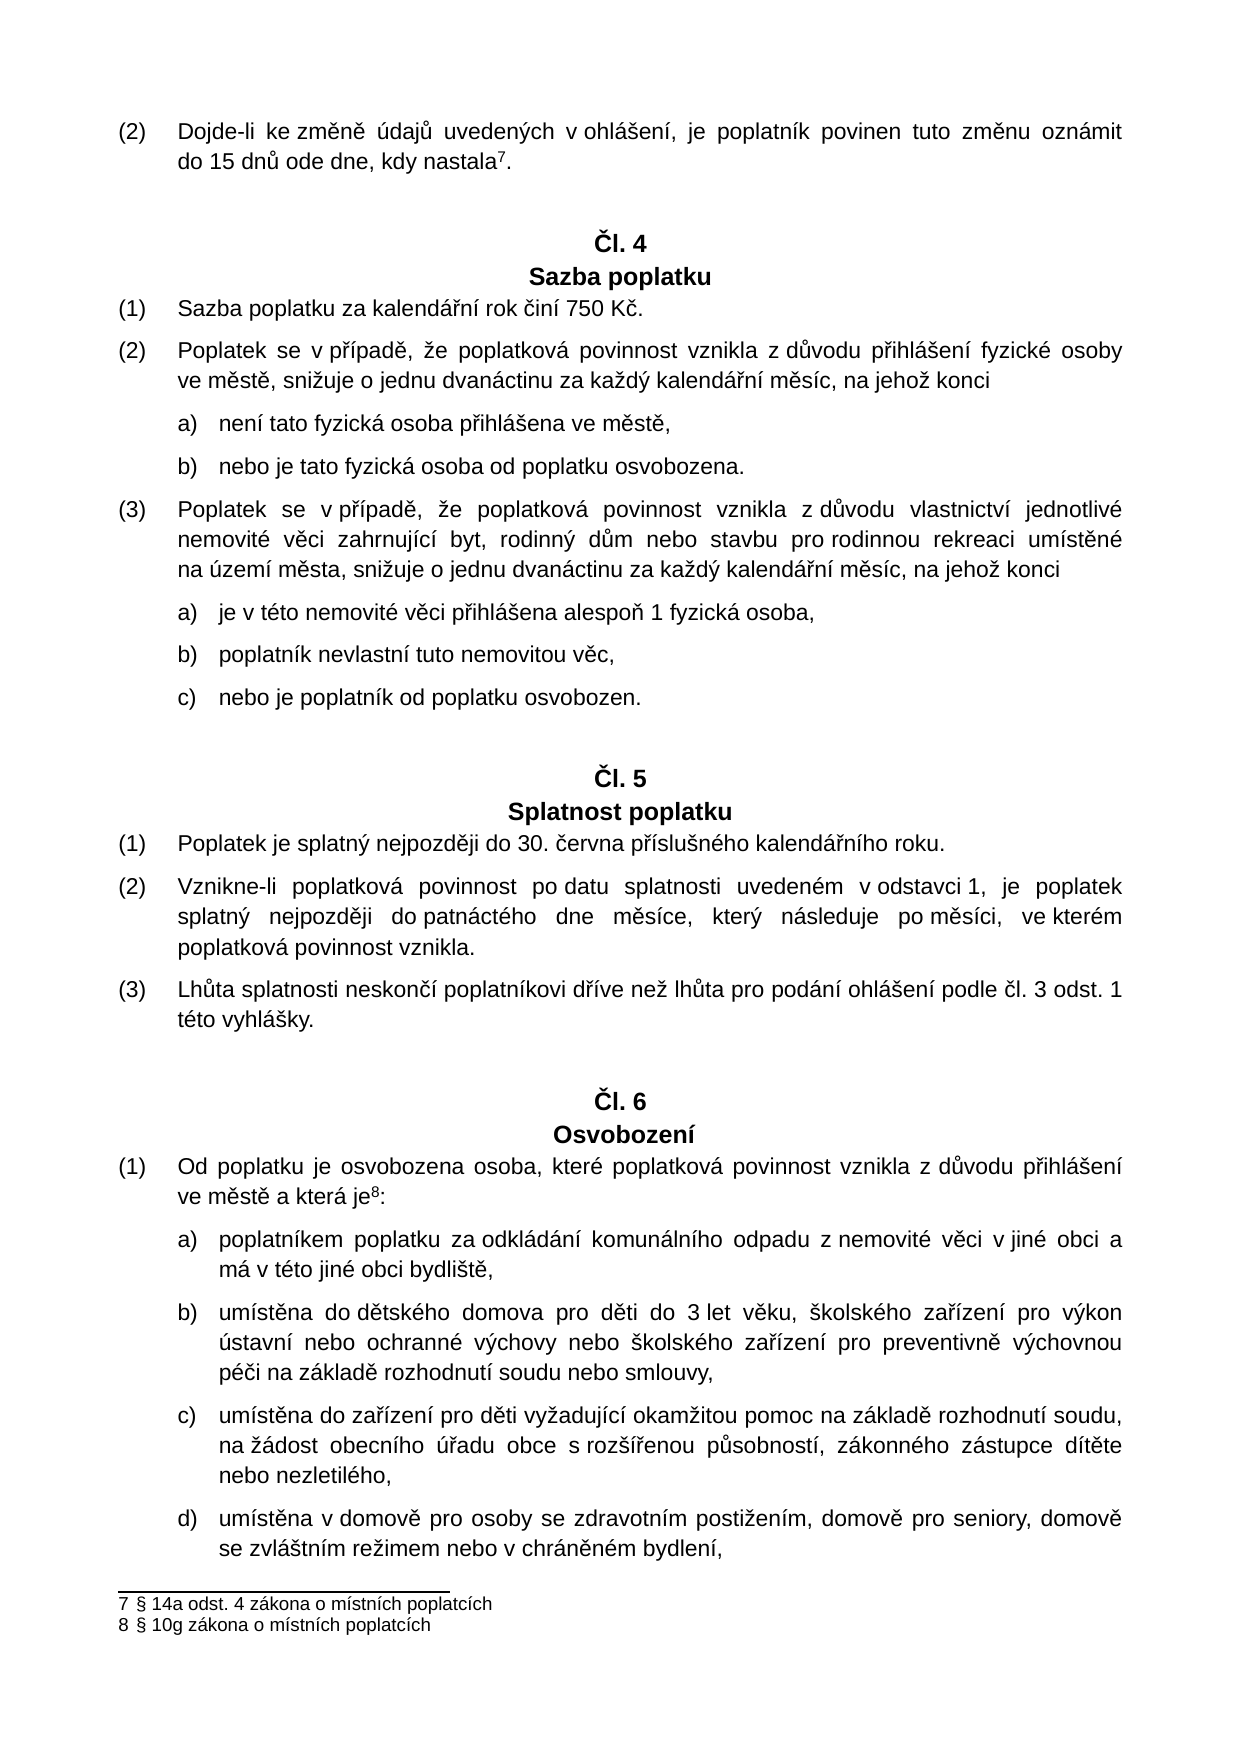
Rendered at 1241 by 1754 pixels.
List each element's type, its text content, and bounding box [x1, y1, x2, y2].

list Poplatek je splatný nejpozději do 30. června příslušného kalendářního roku. [118, 830, 1122, 857]
list je v této nemovité věci přihlášena alespoň 1 fyzická osoba, [177, 599, 1122, 625]
list poplatníkem poplatku za odkládání komunálního odpadu z nemovité věci v jiné obci a má v této jiné obci bydliště, [177, 1226, 1122, 1282]
list Vznikne-li poplatková povinnost po datu splatnosti uvedeném v odstavci 1, je poplatek splatný nejpozději do patnáctého dne měsíce, který následuje po měsíci, ve kterém poplatková povinnost vznikla. [118, 873, 1122, 960]
list Sazba poplatku za kalendářní rok činí 750 Kč. [118, 294, 1122, 321]
list Poplatek se v případě, že poplatková povinnost vznikla z důvodu vlastnictví jednotlivé nemovité věci zahrnující byt, rodinný dům nebo stavbu pro rodinnou rekreaci umístěné na území města, snižuje o jednu dvanáctinu za každý kalendářní měsíc, na jehož konci [118, 496, 1122, 582]
list nebo je tato fyzická osoba od poplatku osvobozena. [177, 453, 1122, 479]
list umístěna v domově pro osoby se zdravotním postižením, domově pro seniory, domově se zvláštním režimem nebo v chráněném bydlení, [177, 1505, 1122, 1561]
subtitle Čl. 5 Splatnost poplatku [118, 764, 1122, 826]
list nebo je poplatník od poplatku osvobozen. [177, 684, 1122, 711]
list Od poplatku je osvobozena osoba, které poplatková povinnost vznikla z důvodu přihlášení ve městě a která je: [118, 1153, 1122, 1209]
list Lhůta splatnosti neskončí poplatníkovi dříve než lhůta pro podání ohlášení podle čl. 3 odst. 1 této vyhlášky. [118, 976, 1122, 1033]
list poplatník nevlastní tuto nemovitou věc, [177, 641, 1122, 668]
list umístěna do zařízení pro děti vyžadující okamžitou pomoc na základě rozhodnutí soudu, na žádost obecního úřadu obce s rozšířenou působností, zákonného zástupce dítěte nebo nezletilého, [177, 1402, 1122, 1488]
subtitle Čl. 6 Osvobození [118, 1087, 1122, 1148]
list Poplatek se v případě, že poplatková povinnost vznikla z důvodu přihlášení fyzické osoby ve městě, snižuje o jednu dvanáctinu za každý kalendářní měsíc, na jehož konci [118, 337, 1122, 394]
list není tato fyzická osoba přihlášena ve městě, [177, 410, 1122, 437]
list § 14a odst. 4 zákona o místních poplatcích [118, 1592, 1122, 1614]
list umístěna do dětského domova pro děti do 3 let věku, školského zařízení pro výkon ústavní nebo ochranné výchovy nebo školského zařízení pro preventivně výchovnou péči na základě rozhodnutí soudu nebo smlouvy, [177, 1298, 1122, 1385]
list § 10g zákona o místních poplatcích [118, 1614, 1122, 1635]
list Dojde-li ke změně údajů uvedených v ohlášení, je poplatník povinen tuto změnu oznámit do 15 dnů ode dne, kdy nastala. [118, 118, 1122, 175]
subtitle Čl. 4 Sazba poplatku [118, 228, 1122, 290]
